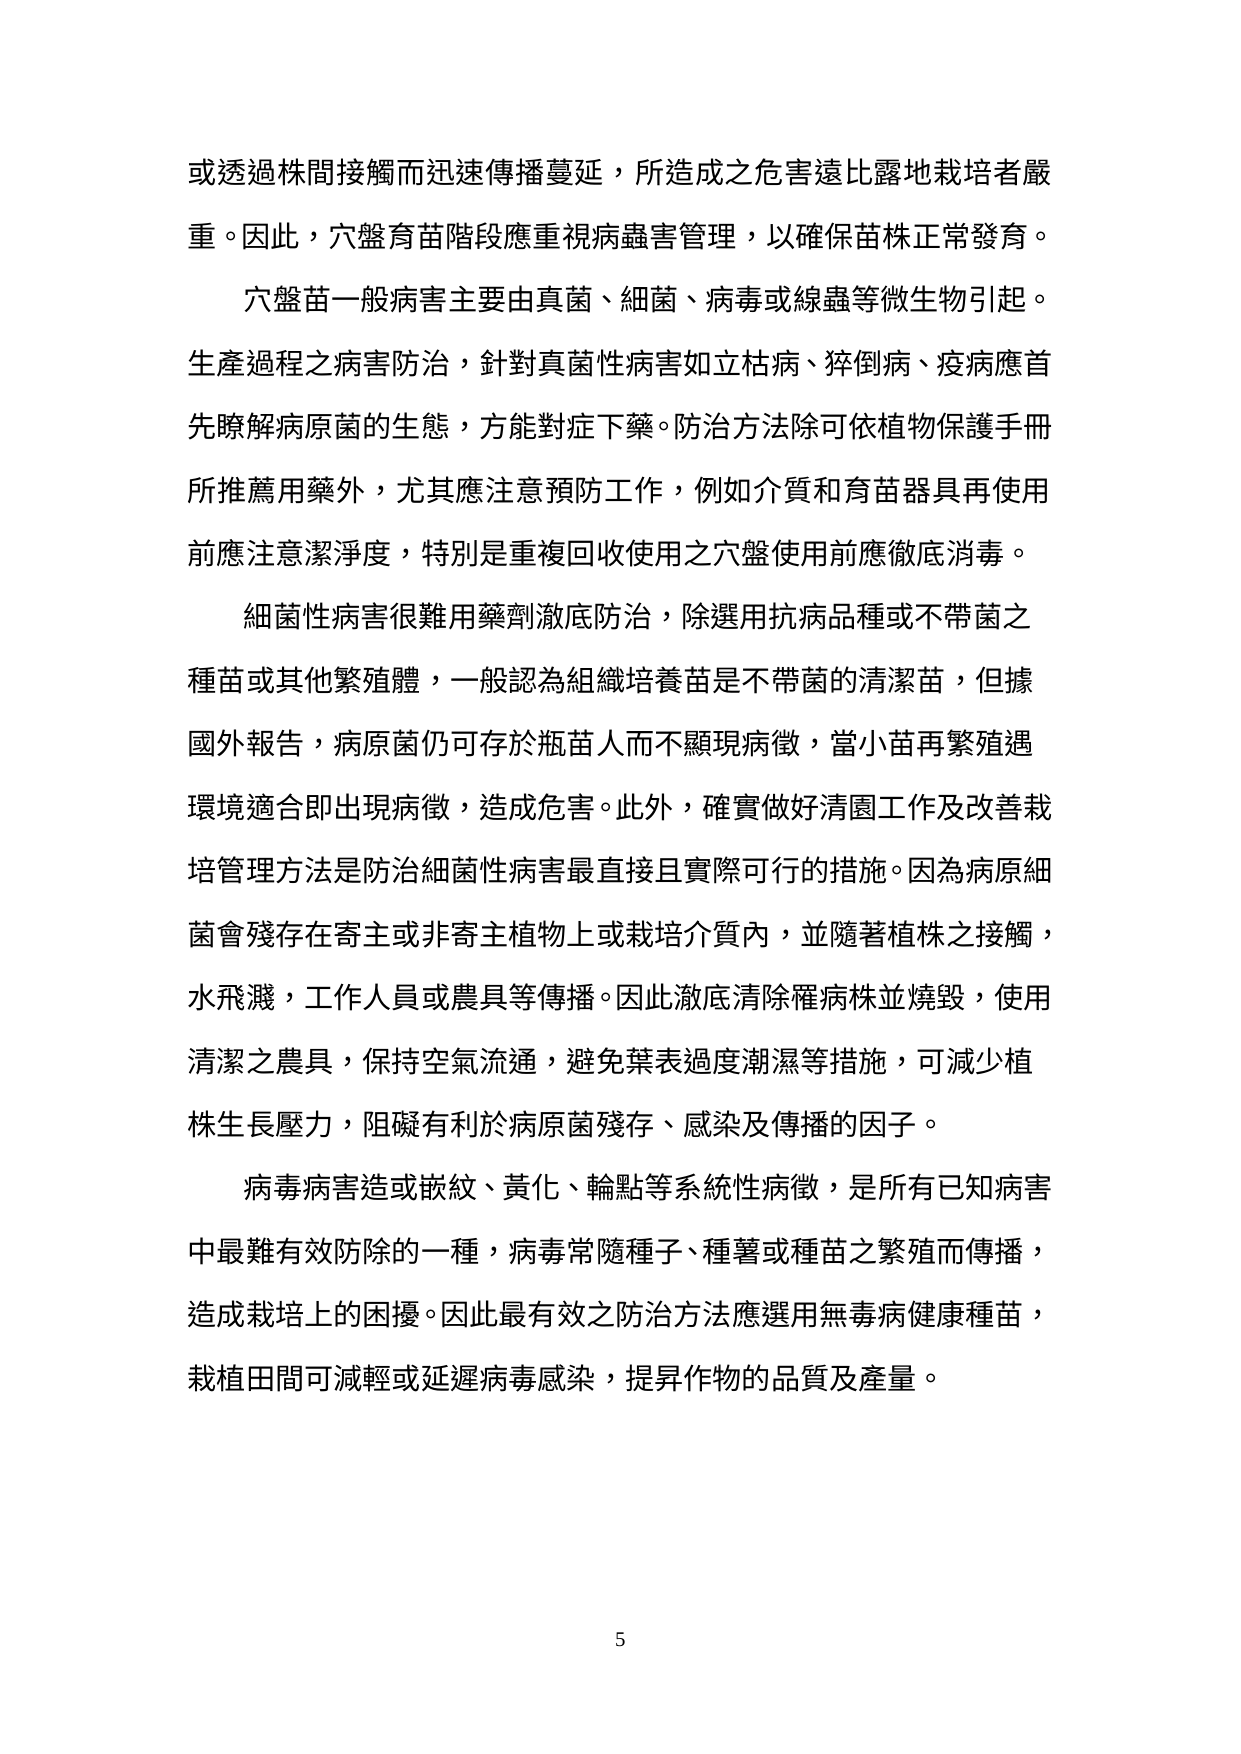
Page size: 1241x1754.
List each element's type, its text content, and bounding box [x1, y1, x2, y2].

text 或透過株間接觸而迅速傳播蔓延，所造成之危害遠比露地栽培者嚴重。因此，穴盤育苗階段應重視病蟲害管理，以確保苗株正常發育。 [187, 150, 1053, 256]
text 細菌性病害很難用藥劑澈底防治，除選用抗病品種或不帶菌之種苗或其他繁殖體，一般認為組織培養苗是不帶菌的清潔苗，但據國外報告，病原菌仍可存於瓶苗人而不顯現病徵，當小苗再繁殖遇環境適合即出現病徵，造成危害。此外，確實做好清園工作及改善栽培管理方法是防治細菌性病害最直接且實際可行的措施。因為病原細菌會殘存在寄主或非寄主植物上或栽培介質內，並隨著植株之接觸，水飛濺，工作人員或農具等傳播。因此澈底清除罹病株並燒毀，使用清潔之農具，保持空氣流通，避免葉表過度潮濕等措施，可減少植株生長壓力，阻礙有利於病原菌殘存、感染及傳播的因子。 [187, 594, 1053, 1144]
text 病毒病害造或嵌紋、黃化、輪點等系統性病徵，是所有已知病害中最難有效防除的一種，病毒常隨種子、種薯或種苗之繁殖而傳播，造成栽培上的困擾。因此最有效之防治方法應選用無毒病健康種苗，栽植田間可減輕或延遲病毒感染，提昇作物的品質及產量。 [187, 1165, 1053, 1398]
text 穴盤苗一般病害主要由真菌、細菌、病毒或線蟲等微生物引起。生產過程之病害防治，針對真菌性病害如立枯病、猝倒病、疫病應首先瞭解病原菌的生態，方能對症下藥。防治方法除可依植物保護手冊所推薦用藥外，尤其應注意預防工作，例如介質和育苗器具再使用前應注意潔淨度，特別是重複回收使用之穴盤使用前應徹底消毒。 [187, 277, 1053, 573]
